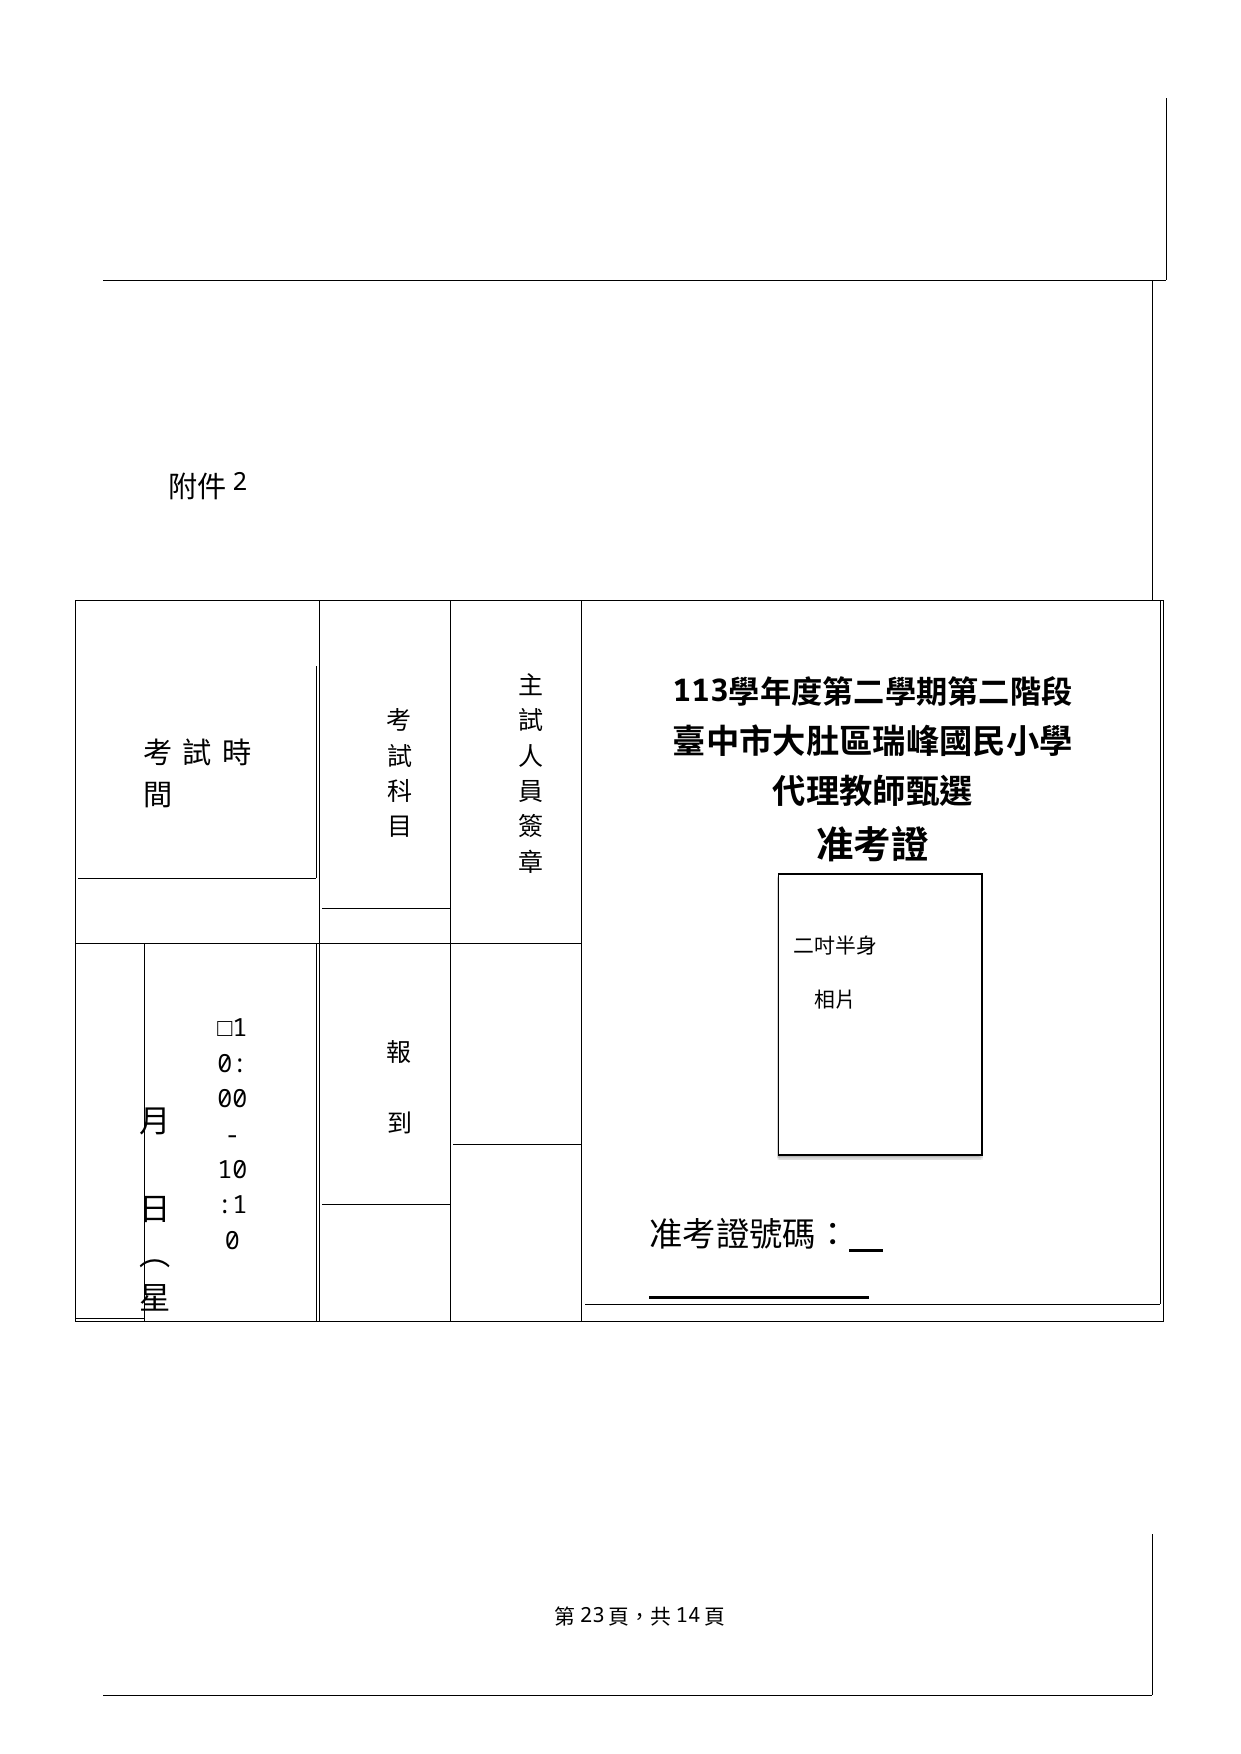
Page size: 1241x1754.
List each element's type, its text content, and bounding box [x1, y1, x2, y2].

table_cell 報 到 [320, 944, 450, 1321]
table_cell [101, 95, 1169, 280]
table_cell [451, 944, 581, 1321]
table_cell □10:00-10:10 [145, 944, 316, 1321]
table_header 主試人員 簽章 [451, 601, 581, 943]
table_header 考試時間 [76, 601, 319, 943]
subtitle 附件2 [103, 462, 1152, 506]
table_header 考試科目 [320, 601, 450, 943]
table_header 113學年度第二學期第二階段 臺中市大肚區瑞峰國民小學 代理教師甄選 准考證 准考證號碼： 姓 名： 甄試地點：大肚區瑞峰國民小學 [582, 601, 1163, 1321]
table_cell 月 日 ︵ 星 期 ︶ [76, 944, 144, 1318]
